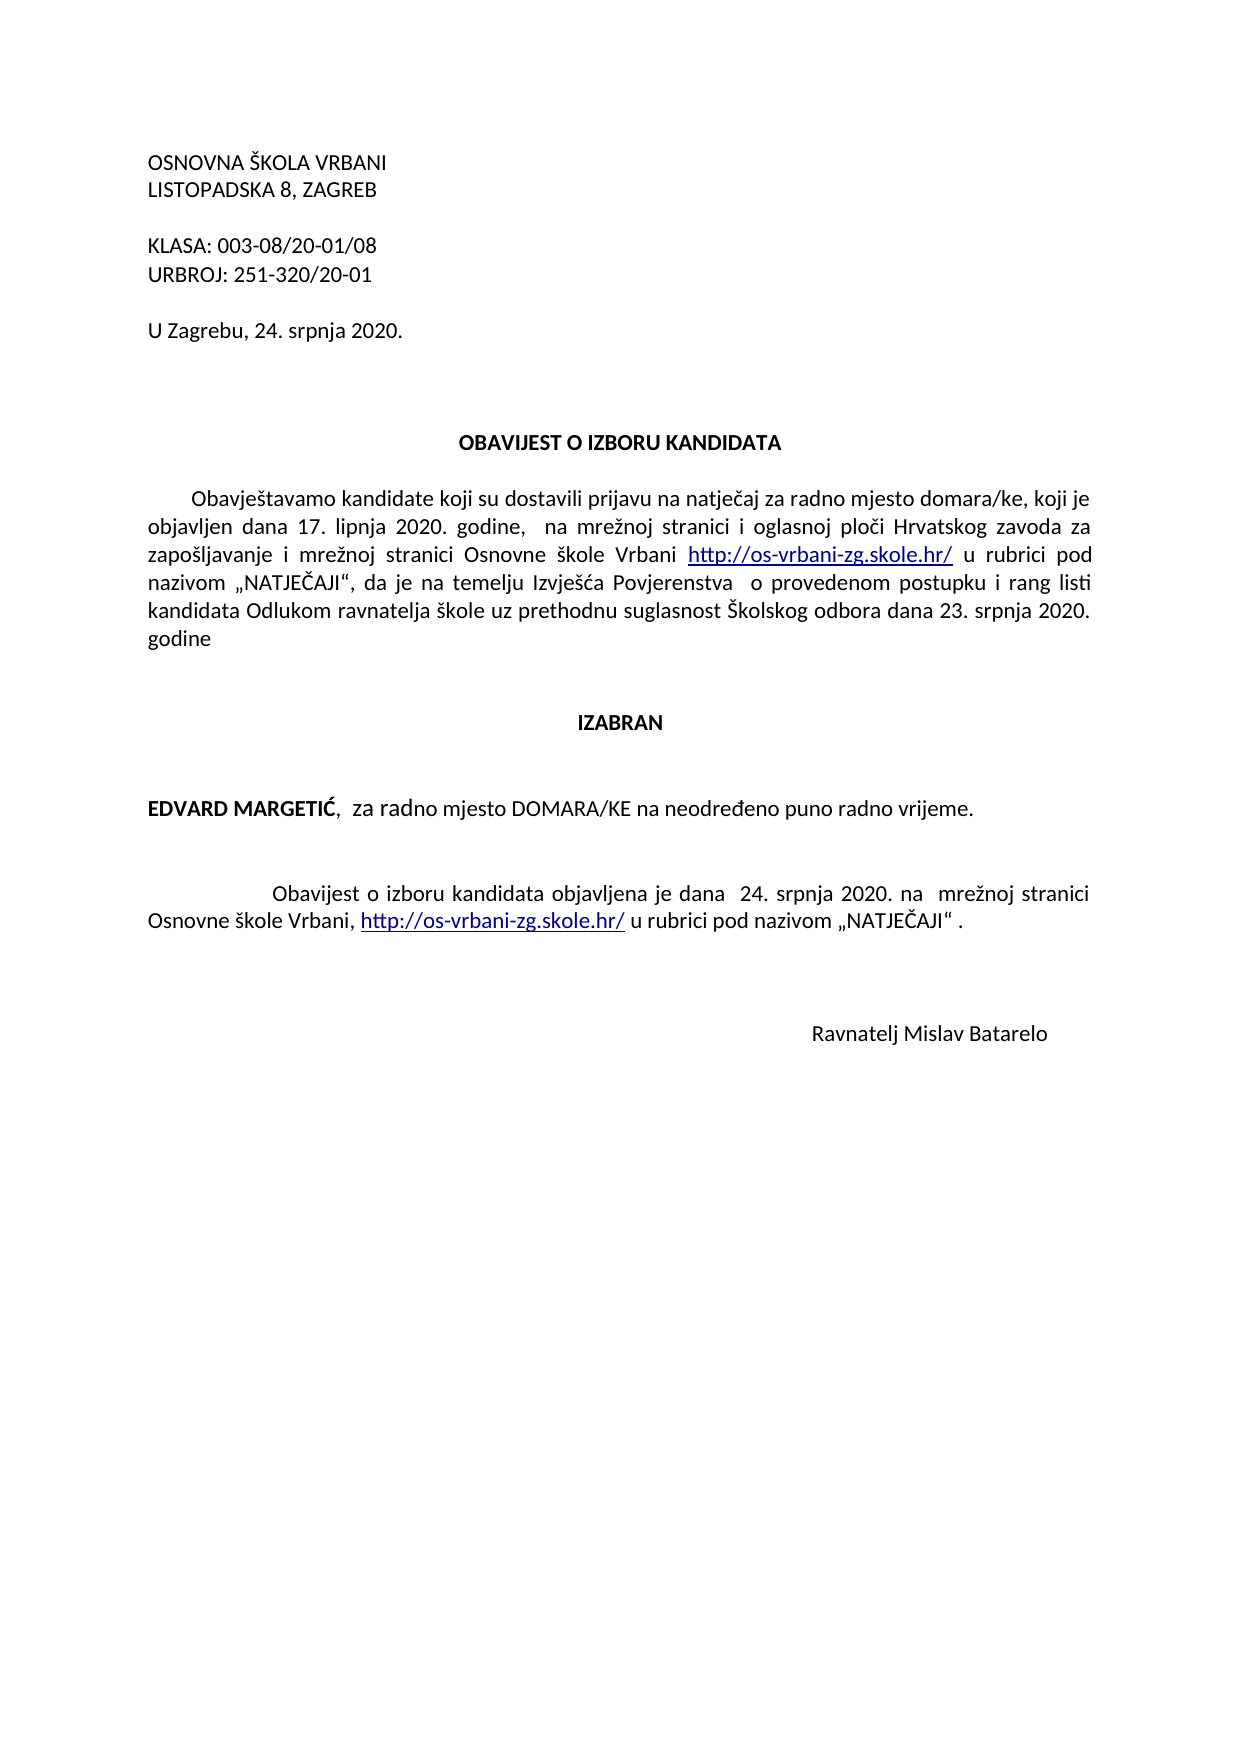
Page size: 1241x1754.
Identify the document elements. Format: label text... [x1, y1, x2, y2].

text Obavještavamo kandidate koji su dostavili prijavu na natječaj za radno mjesto domara/ke, koji je objavljen dana 17. lipnja 2020. godine, na mrežnoj stranici i oglasnoj ploči Hrvatskog zavoda za zapošljavanje i mrežnoj stranici Osnovne škole Vrbani http://os-vrbani-zg.skole.hr/ u rubrici pod nazivom „NATJEČAJI“, da je na temelju Izvješća Povjerenstva o provedenom postupku i rang listi kandidata Odlukom ravnatelja škole uz prethodnu suglasnost Školskog odbora dana 23. srpnja 2020. godine [148, 484, 1093, 652]
text OBAVIJEST O IZBORU KANDIDATA [148, 428, 1093, 456]
text Ravnatelj Mislav Batarelo [148, 1019, 1093, 1047]
text Obavijest o izboru kandidata objavljena je dana 24. srpnja 2020. na mrežnoj stranici Osnovne škole Vrbani, http://os-vrbani-zg.skole.hr/ u rubrici pod nazivom „NATJEČAJI“ . [148, 879, 1093, 935]
text LISTOPADSKA 8, ZAGREB [148, 176, 1093, 204]
text OSNOVNA ŠKOLA VRBANI [148, 148, 1093, 176]
text KLASA: 003-08/20-01/08 [148, 232, 1093, 260]
text IZABRAN [148, 708, 1093, 736]
text EDVARD MARGETIĆ, za radno mjesto DOMARA/KE na neodređeno puno radno vrijeme. [148, 792, 1093, 823]
text U Zagrebu, 24. srpnja 2020. [148, 316, 1093, 344]
text URBROJ: 251-320/20-01 [148, 260, 1093, 288]
